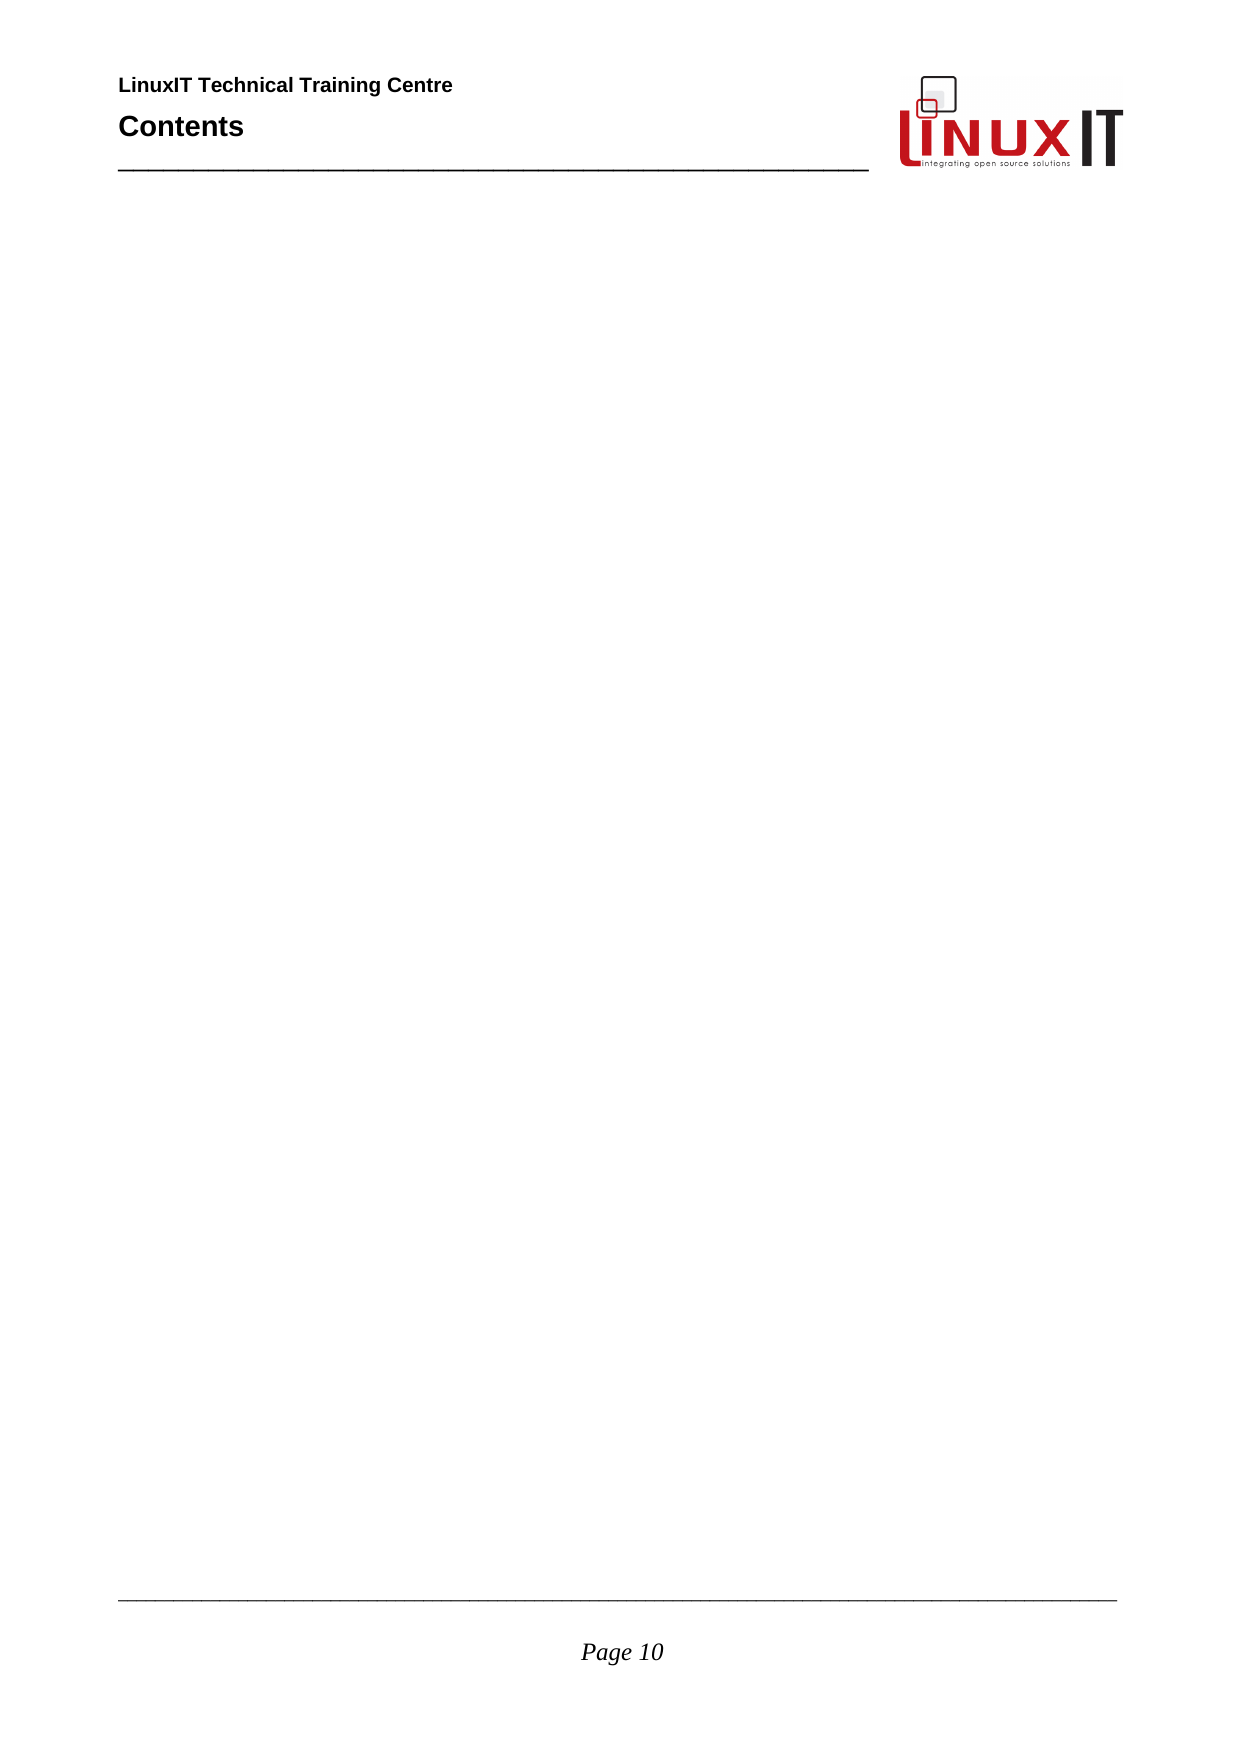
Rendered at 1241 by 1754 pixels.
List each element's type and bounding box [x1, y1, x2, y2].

picture [900, 76, 1124, 170]
